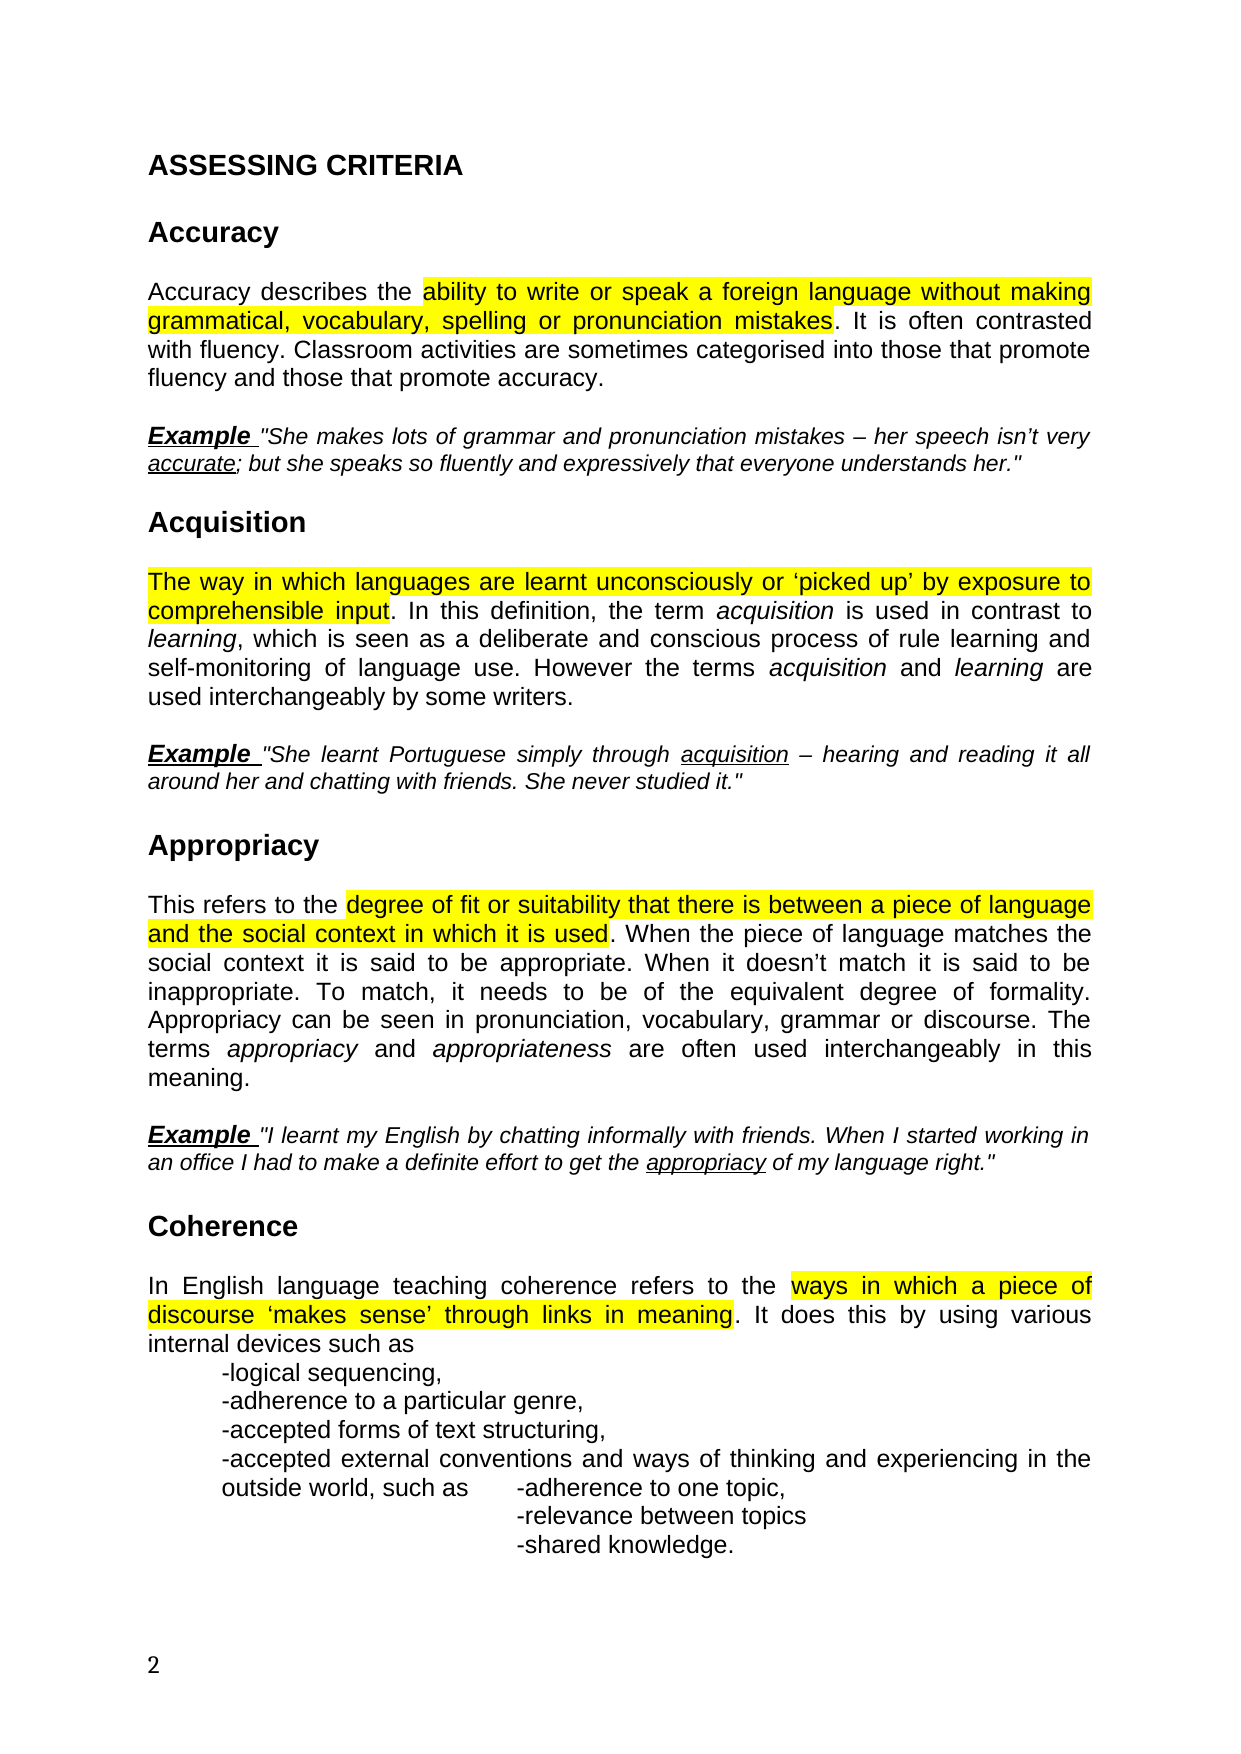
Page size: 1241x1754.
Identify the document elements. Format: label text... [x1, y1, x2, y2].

text -accepted forms of text structuring, [221, 1415, 1092, 1444]
text Coherence [148, 1209, 1092, 1243]
text ASSESSING CRITERIA [148, 148, 1092, 181]
text The way in which languages are learnt unconsciously or ‘picked up’ by exposure to comprehensible input. In this definition, the term acquisition is used in contrast to learning, which is seen as a deliberate and conscious process of rule learning and self-monitoring of language use. However the terms acquisition and learning are used interchangeably by some writers. [148, 567, 1092, 711]
text -shared knowledge. [221, 1530, 1092, 1559]
text Accuracy [148, 215, 1092, 248]
text -relevance between topics [221, 1501, 1092, 1530]
text Example "I learnt my English by chatting informally with friends. When I started working in an office I had to make a definite effort to get the appropriacy of my language right." [148, 1120, 1092, 1176]
text Example "She learnt Portuguese simply through acquisition – hearing and reading it all around her and chatting with friends. She never studied it." [148, 739, 1092, 794]
text -logical sequencing, [221, 1358, 1092, 1386]
text -adherence to a particular genre, [221, 1386, 1092, 1415]
text Example "She makes lots of grammar and pronunciation mistakes – her speech isn’t very accurate; but she speaks so fluently and expressively that everyone understands her." [148, 421, 1092, 476]
text Appropriacy [148, 828, 1092, 862]
text In English language teaching coherence refers to the ways in which a piece of discourse ‘makes sense’ through links in meaning. It does this by using various internal devices such as [148, 1271, 1092, 1358]
text -accepted external conventions and ways of thinking and experiencing in the outside world, such as -adherence to one topic, [221, 1444, 1092, 1501]
text Acquisition [148, 505, 1092, 538]
text This refers to the degree of fit or suitability that there is between a piece of language and the social context in which it is used. When the piece of language matches the social context it is said to be appropriate. When it doesn’t match it is said to be inappropriate. To match, it needs to be of the equivalent degree of formality. Appropriacy can be seen in pronunciation, vocabulary, grammar or discourse. The terms appropriacy and appropriateness are often used interchangeably in this meaning. [148, 890, 1092, 1092]
text Accuracy describes the ability to write or speak a foreign language without making grammatical, vocabulary, spelling or pronunciation mistakes. It is often contrasted with fluency. Classroom activities are sometimes categorised into those that promote fluency and those that promote accuracy. [148, 277, 1092, 392]
